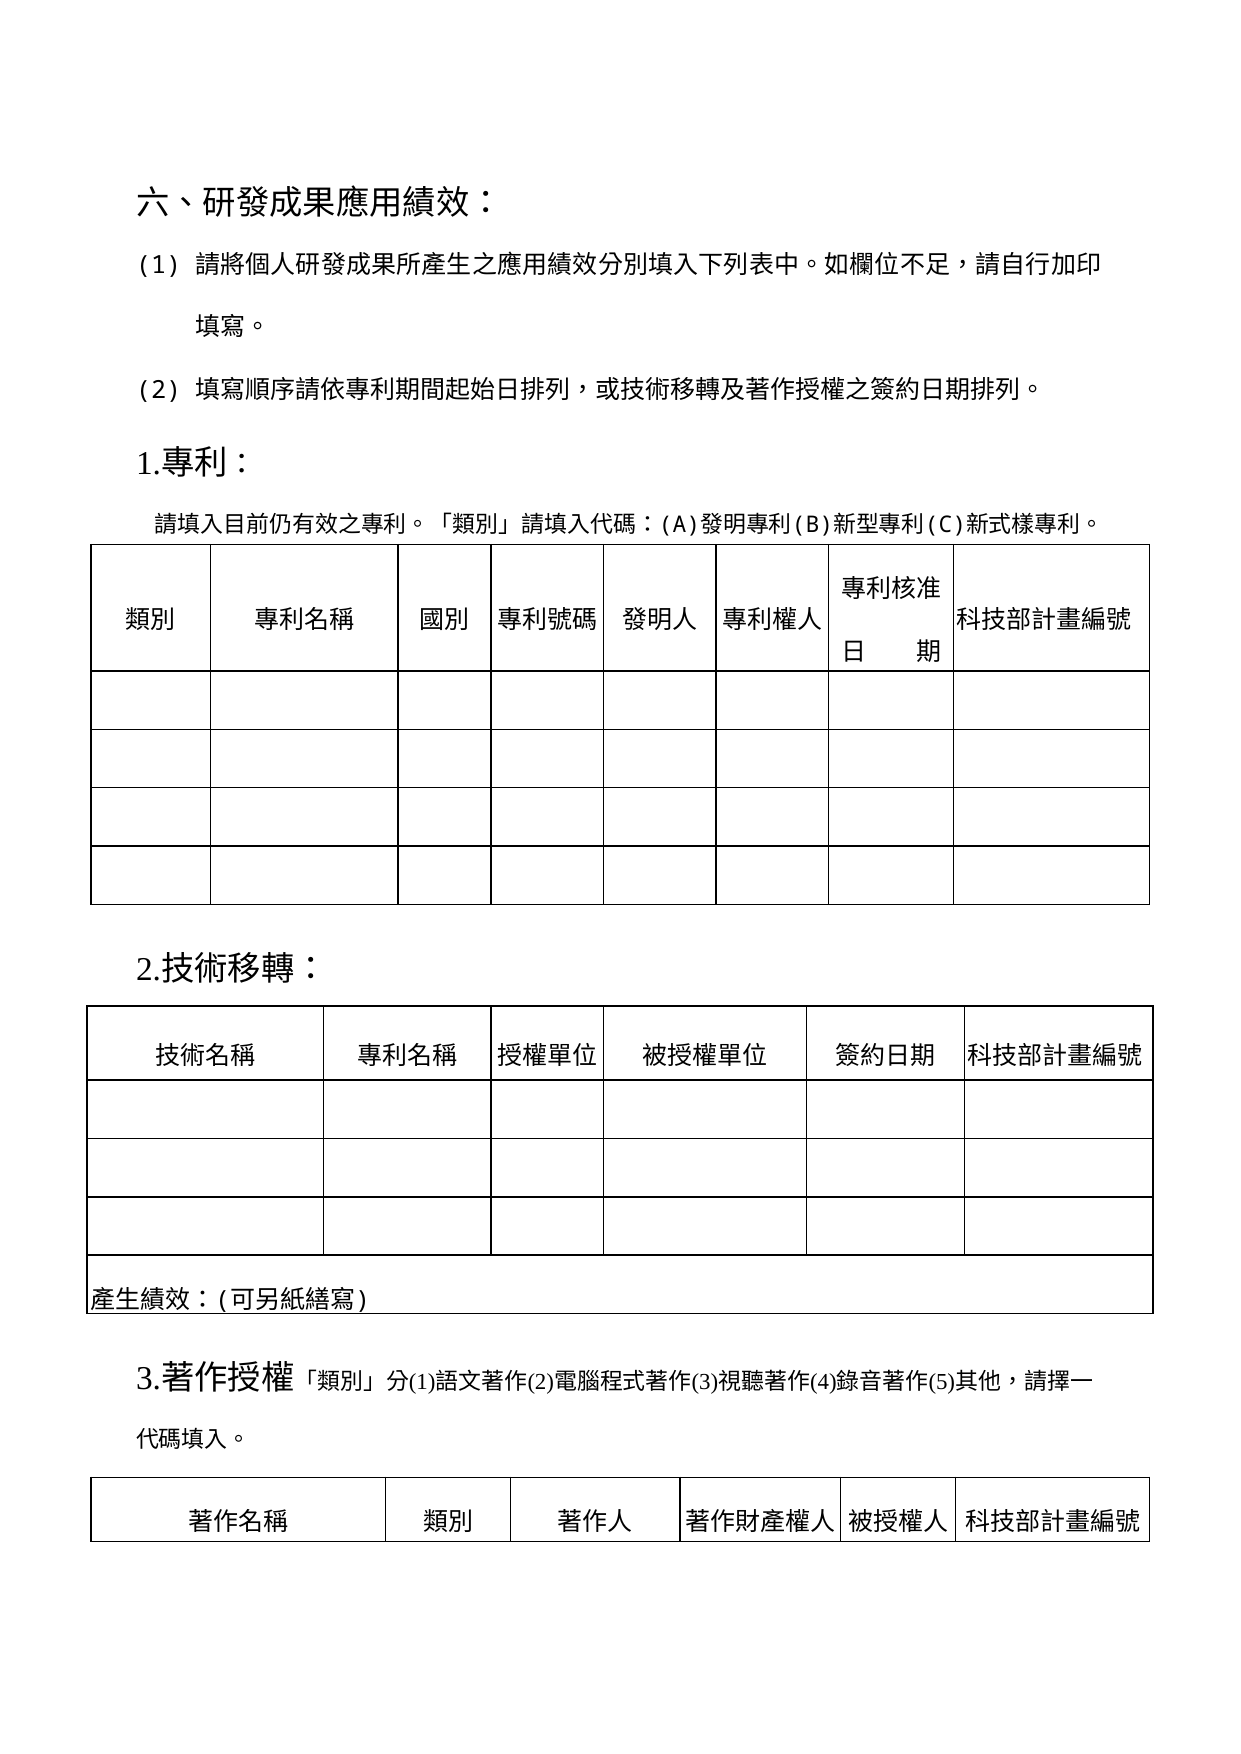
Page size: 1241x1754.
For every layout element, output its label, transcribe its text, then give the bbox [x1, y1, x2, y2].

table_cell [965, 1198, 1152, 1254]
table_header 著作名稱 [92, 1478, 385, 1541]
table_header 類別 [92, 545, 210, 670]
text 1.專利： [136, 419, 1104, 481]
table_cell [807, 1081, 964, 1138]
table_header 科技部計畫編號 [954, 545, 1149, 670]
table_cell [492, 730, 603, 787]
table_cell [965, 1139, 1152, 1196]
table_header 科技部計畫編號 [956, 1478, 1149, 1541]
table_cell [604, 788, 715, 845]
table_header 專利名稱 [211, 545, 397, 670]
table_cell [492, 1198, 603, 1254]
table_cell [492, 788, 603, 845]
table_cell [324, 1139, 490, 1196]
table_cell [88, 1198, 323, 1254]
table_cell [717, 672, 828, 728]
table_cell [604, 672, 715, 728]
table_cell [829, 730, 953, 787]
table_cell [604, 1139, 806, 1196]
table_cell [604, 1198, 806, 1254]
table_cell [807, 1139, 964, 1196]
table_cell [92, 847, 210, 903]
text 3.著作授權「類別」分(1)語文著作(2)電腦程式著作(3)視聽著作(4)錄音著作(5)其他，請擇一代碼填入。 [136, 1333, 1104, 1458]
table_header 類別 [386, 1478, 510, 1541]
table_cell [92, 730, 210, 787]
table_header 技術名稱 [88, 1007, 323, 1079]
table_cell [211, 788, 397, 845]
table_cell [88, 1081, 323, 1138]
table_header 著作人 [511, 1478, 679, 1541]
table_cell [211, 847, 397, 903]
list 請將個人研發成果所產生之應用績效分別填入下列表中。如欄位不足，請自行加印填寫。 [136, 221, 1104, 346]
table_header 簽約日期 [807, 1007, 964, 1079]
table_cell [717, 788, 828, 845]
table_header 被授權人 [841, 1478, 955, 1541]
table_header 專利權人 [717, 545, 828, 670]
table_cell [399, 672, 490, 728]
table_cell [211, 730, 397, 787]
table_cell [324, 1081, 490, 1138]
table_cell [399, 730, 490, 787]
table_cell [492, 1081, 603, 1138]
text 請填入目前仍有效之專利。「類別」請填入代碼：(A)發明專利(B)新型專利(C)新式樣專利。 [154, 481, 1104, 544]
table_cell [604, 730, 715, 787]
table_cell [954, 847, 1149, 903]
table_cell [604, 847, 715, 903]
table_header 被授權單位 [604, 1007, 806, 1079]
table_cell [965, 1081, 1152, 1138]
table_cell [88, 1139, 323, 1196]
table_header 專利號碼 [492, 545, 603, 670]
table_header 著作財產權人 [681, 1478, 840, 1541]
table_header 專利核准日 期 [829, 545, 953, 670]
table_cell [399, 788, 490, 845]
table_cell [324, 1198, 490, 1254]
text 2.技術移轉： [136, 924, 1104, 986]
table_cell [829, 672, 953, 728]
table_cell [92, 788, 210, 845]
table_header 專利名稱 [324, 1007, 490, 1079]
table_cell [492, 672, 603, 728]
table_header 科技部計畫編號 [965, 1007, 1152, 1079]
table_cell [399, 847, 490, 903]
table_header 發明人 [604, 545, 715, 670]
table_cell [492, 1139, 603, 1196]
table_cell [807, 1198, 964, 1254]
table_cell [829, 788, 953, 845]
table_cell [211, 672, 397, 728]
table_cell 產生績效：(可另紙繕寫) [88, 1256, 1152, 1313]
table_cell [829, 847, 953, 903]
table_header 國別 [399, 545, 490, 670]
table_cell [954, 788, 1149, 845]
table_cell [717, 847, 828, 903]
table_cell [92, 672, 210, 728]
table_cell [717, 730, 828, 787]
table_cell [954, 672, 1149, 728]
text 六、研發成果應用績效： [136, 158, 1104, 221]
table_cell [604, 1081, 806, 1138]
table_header 授權單位 [492, 1007, 603, 1079]
list 填寫順序請依專利期間起始日排列，或技術移轉及著作授權之簽約日期排列。 [136, 346, 1104, 408]
table_cell [492, 847, 603, 903]
table_cell [954, 730, 1149, 787]
